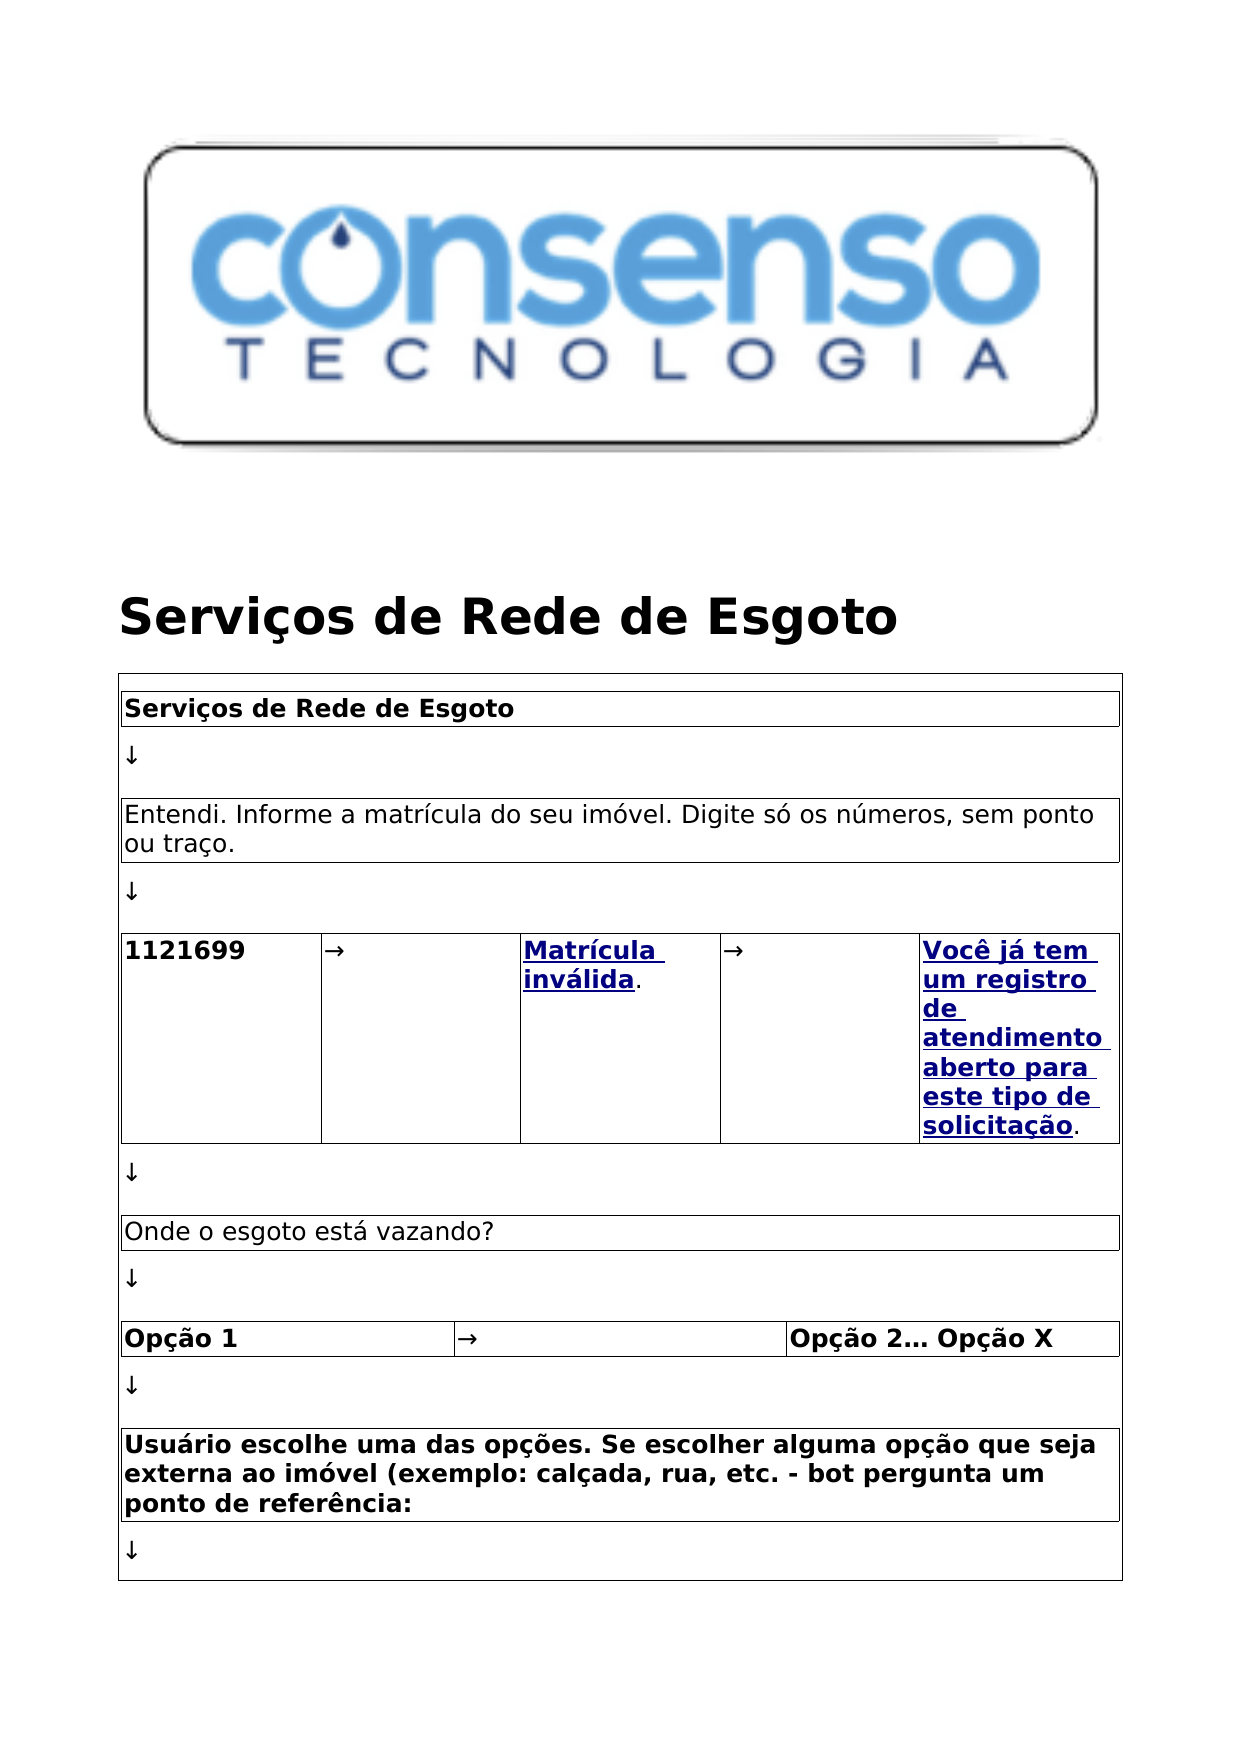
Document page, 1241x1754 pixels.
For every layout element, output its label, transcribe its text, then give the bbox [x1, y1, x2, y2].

table_header Matrícula inválida. [521, 934, 720, 1143]
table_header Onde o esgoto está vazando? [122, 1216, 1119, 1250]
table_header Opção 2… Opção X [787, 1322, 1119, 1356]
table_header Serviços de Rede de Esgoto [122, 692, 1119, 726]
table_header Opção 1 [122, 1322, 454, 1356]
table_header 1121699 [122, 934, 321, 1143]
table_header ↓ ↓ ↓ ↓ ↓ ↓ [119, 674, 1122, 1580]
table_header → [721, 934, 919, 1143]
table_header → [322, 934, 520, 1143]
table_header Entendi. Informe a matrícula do seu imóvel. Digite só os números, sem ponto ou traço. [122, 799, 1119, 862]
picture [118, 130, 1123, 480]
table_header → [455, 1322, 786, 1356]
subtitle Serviços de Rede de Esgoto [118, 588, 1122, 646]
table_header Usuário escolhe uma das opções. Se escolher alguma opção que seja externa ao imóvel (exemplo: calçada, rua, etc. - bot pergunta um ponto de referência: [122, 1429, 1119, 1521]
table_header Você já tem um registro de atendimento aberto para este tipo de solicitação. [920, 934, 1119, 1143]
